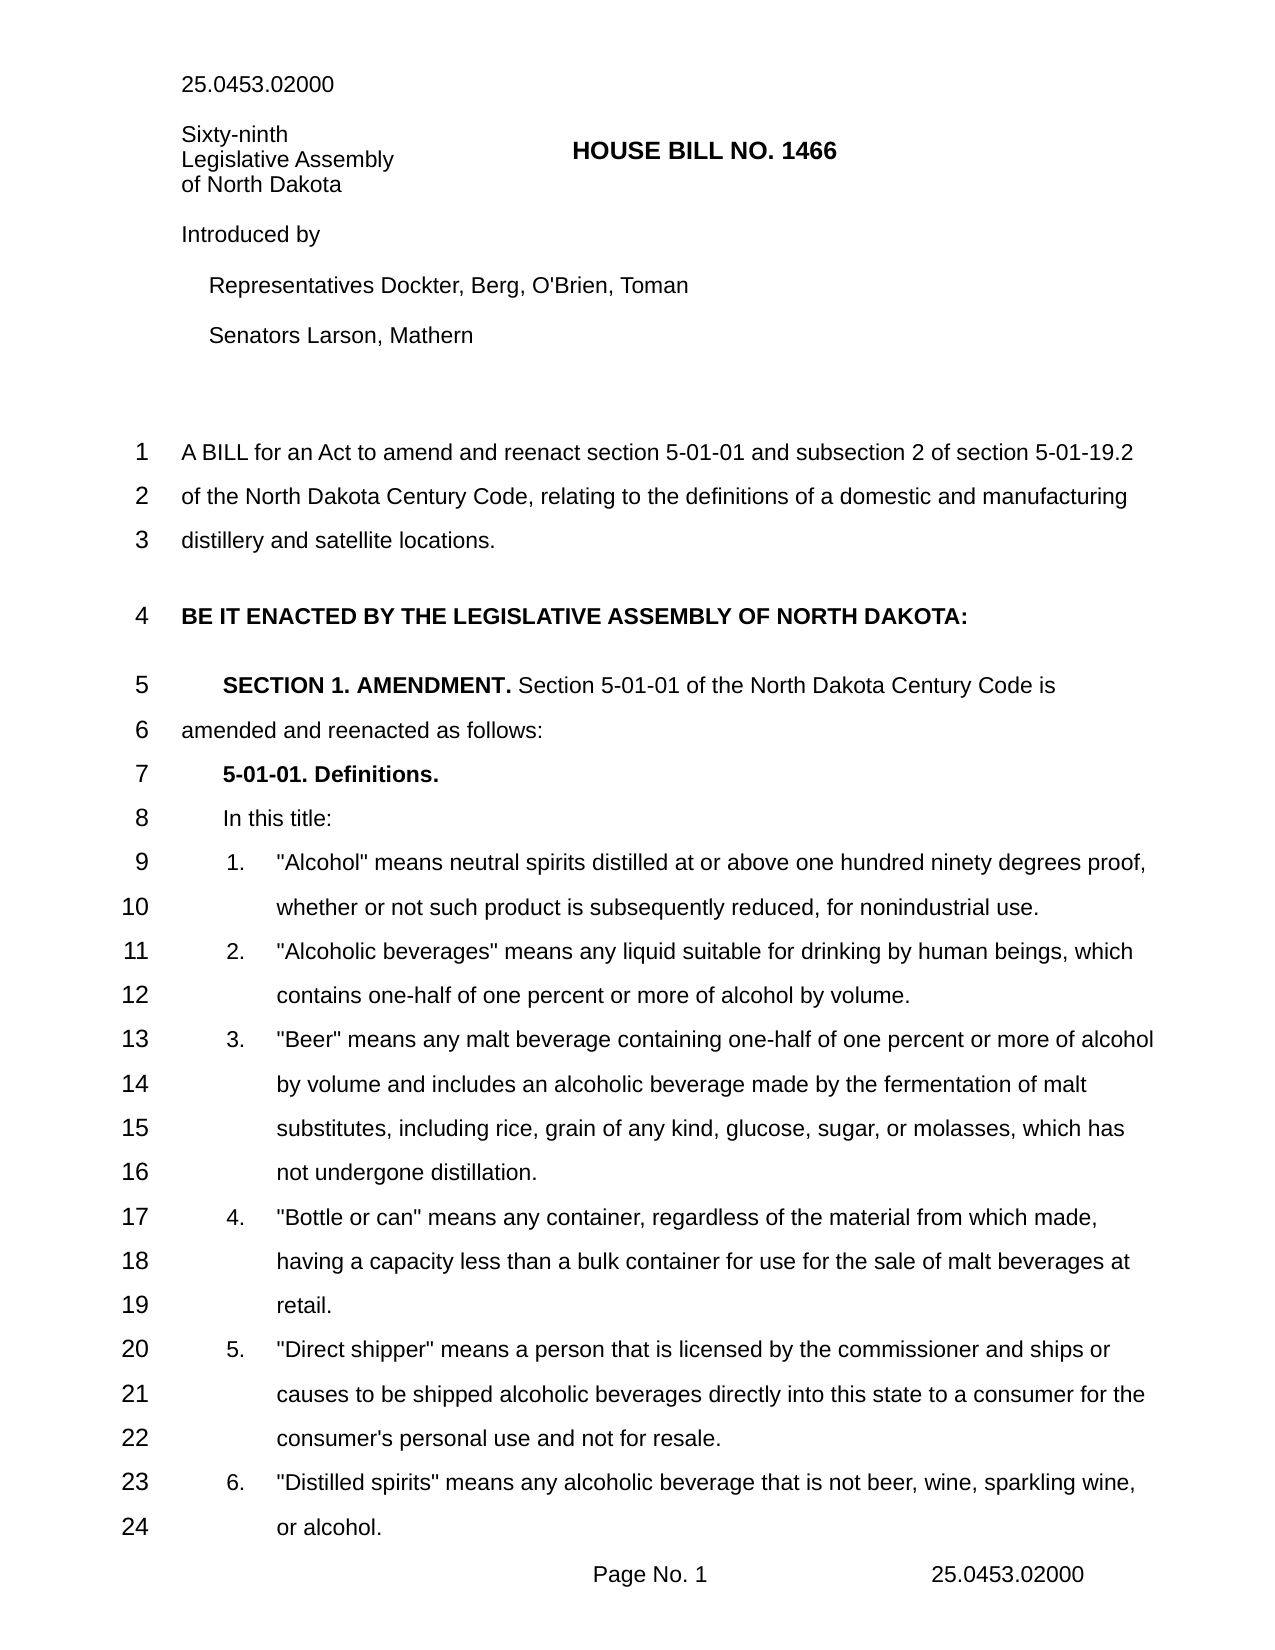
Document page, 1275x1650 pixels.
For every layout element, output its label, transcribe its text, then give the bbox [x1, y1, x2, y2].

subtitle 5‑01‑01. Definitions. [181, 747, 1154, 791]
text 4. "Bottle or can" means any container, regardless of the material from which made, having a capacity less than a bulk container for use for the sale of malt beverages at retail. [181, 1189, 1154, 1322]
text Representatives Dockter, Berg, O'Brien, Toman [208, 275, 1154, 298]
text 6. "Distilled spirits" means any alcoholic beverage that is not beer, wine, sparkling wine, or alcohol. [181, 1455, 1154, 1544]
title A BILL for an Act to amend and reenact section 5‑01‑01 and subsection 2 of section 5‑01‑19.2 of the North Dakota Century Code, relating to the definitions of a domestic and manufacturing distillery and satellite locations. [181, 425, 1154, 558]
text 3. "Beer" means any malt beverage containing one‑half of one percent or more of alcohol by volume and includes an alcoholic beverage made by the fermentation of malt substitutes, including rice, grain of any kind, glucose, sugar, or molasses, which has not undergone distillation. [181, 1012, 1154, 1189]
text Senators Larson, Mathern [208, 325, 1154, 348]
text . [181, 73, 1154, 133]
text of North Dakota [181, 173, 1154, 198]
text 1. "Alcohol" means neutral spirits distilled at or above one hundred ninety degrees proof, whether or not such product is subsequently reduced, for nonindustrial use. [181, 835, 1154, 924]
title BILL NO. [565, 136, 837, 165]
text 2. "Alcoholic beverages" means any liquid suitable for drinking by human beings, which contains one‑half of one percent or more of alcohol by volume. [181, 924, 1154, 1012]
text BE IT ENACTED BY THE LEGISLATIVE ASSEMBLY OF NORTH DAKOTA: [181, 589, 1154, 633]
text 5. "Direct shipper" means a person that is licensed by the commissioner and ships or causes to be shipped alcoholic beverages directly into this state to a consumer for the consumer's personal use and not for resale. [181, 1322, 1154, 1455]
text Legislative Assembly [181, 148, 1154, 173]
text Introduced by [181, 223, 1154, 248]
text In this title: [181, 791, 1154, 835]
text SECTION 1. AMENDMENT. Section 5‑01‑01 of the North Dakota Century Code is amended and reenacted as follows: [181, 658, 1154, 747]
